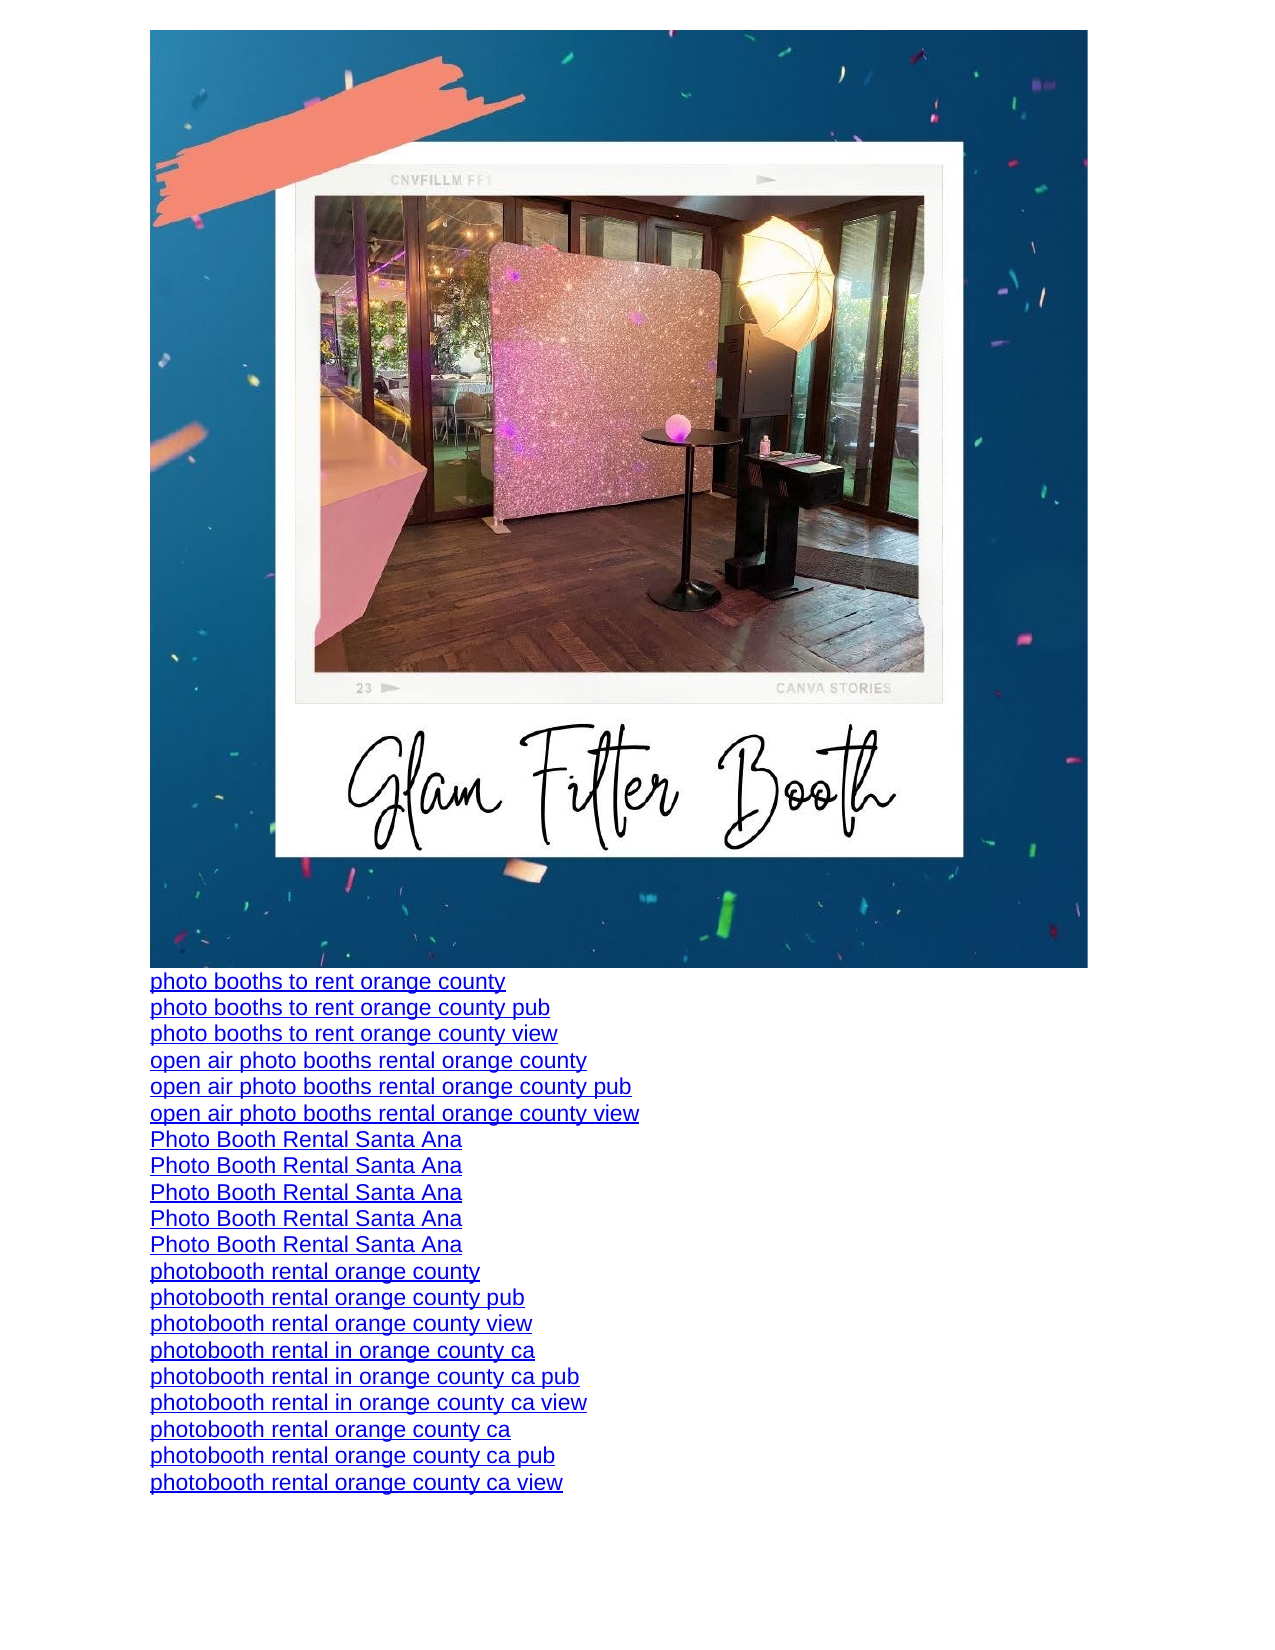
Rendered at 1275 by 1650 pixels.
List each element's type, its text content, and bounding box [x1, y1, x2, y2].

text Photo Booth Rental Santa Ana [150, 1205, 1125, 1231]
text open air photo booths rental orange county [150, 1047, 1125, 1073]
text photobooth rental orange county ca pub [150, 1442, 1125, 1468]
text Photo Booth Rental Santa Ana [150, 1152, 1125, 1178]
text photobooth rental orange county pub [150, 1284, 1125, 1310]
text open air photo booths rental orange county pub [150, 1073, 1125, 1099]
text photo booths to rent orange county view [150, 1020, 1125, 1047]
text Photo Booth Rental Santa Ana [150, 1178, 1125, 1205]
text photobooth rental orange county ca [150, 1416, 1125, 1442]
text photobooth rental in orange county ca pub [150, 1363, 1125, 1389]
text photo booths to rent orange county pub [150, 994, 1125, 1020]
picture [150, 30, 1088, 968]
text photobooth rental orange county ca view [150, 1468, 1125, 1495]
text open air photo booths rental orange county view [150, 1099, 1125, 1126]
text Photo Booth Rental Santa Ana [150, 1126, 1125, 1152]
text Photo Booth Rental Santa Ana [150, 1231, 1125, 1258]
text photo booths to rent orange county [150, 968, 1125, 994]
text photobooth rental orange county [150, 1258, 1125, 1284]
text photobooth rental orange county view [150, 1310, 1125, 1337]
text photobooth rental in orange county ca [150, 1337, 1125, 1363]
text photobooth rental in orange county ca view [150, 1389, 1125, 1416]
